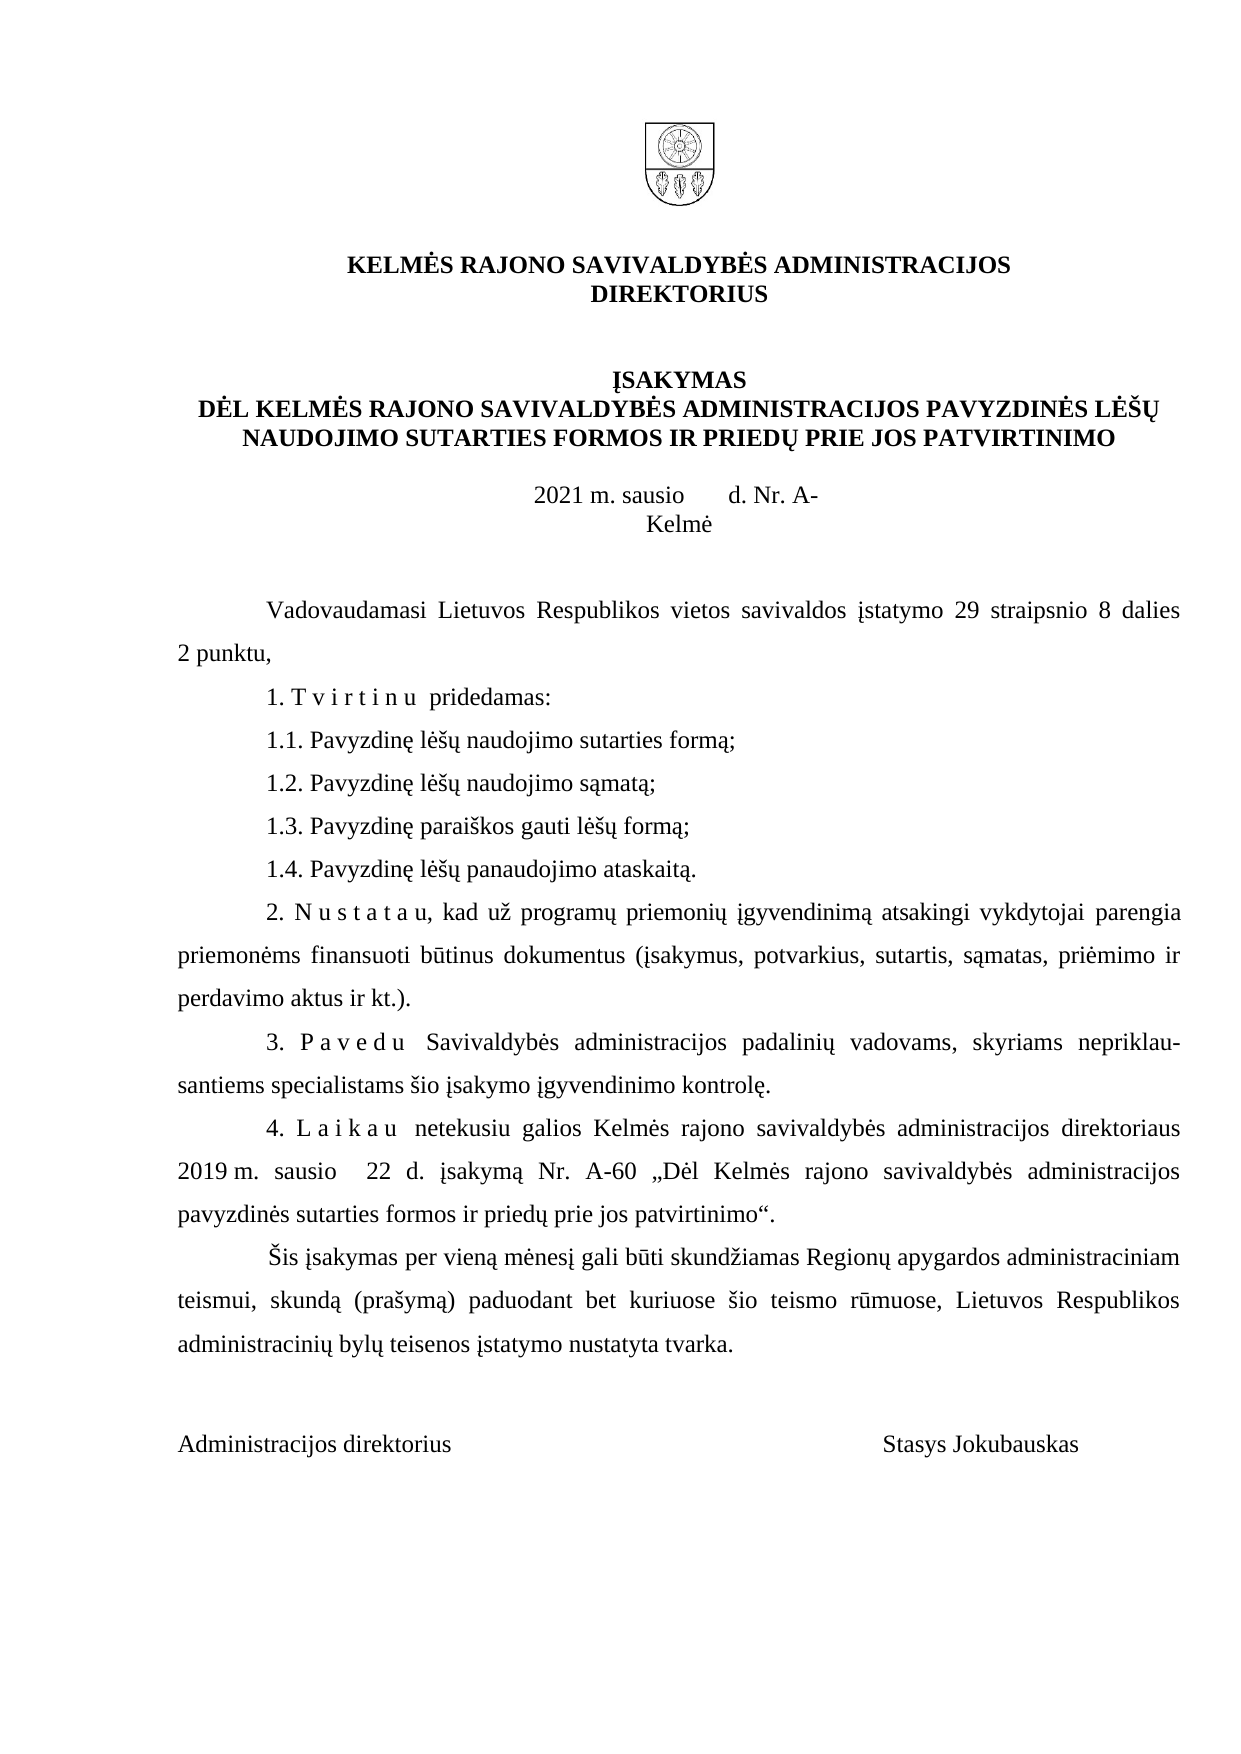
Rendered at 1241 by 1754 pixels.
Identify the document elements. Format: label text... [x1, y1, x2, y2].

text 2021 m. sausio d. Nr. A- [177, 480, 1181, 509]
text 1.3. Pavyzdinę paraiškos gauti lėšų formą; [177, 811, 1181, 840]
text Vadovaudamasi Lietuvos Respublikos vietos savivaldos įstatymo 29 straipsnio 8 dalies 2 punktu, [177, 595, 1181, 667]
text 4. Laikau netekusiu galios Kelmės rajono savivaldybės administracijos direktoriaus 2019 m. sausio 22 d. įsakymą Nr. A-60 „Dėl Kelmės rajono savivaldybės administracijos pavyzdinės sutarties formos ir priedų prie jos patvirtinimo“. [177, 1113, 1181, 1228]
text 2. Nustatau, kad už programų priemonių įgyvendinimą atsakingi vykdytojai parengia priemonėms finansuoti būtinus dokumentus (įsakymus, potvarkius, sutartis, sąmatas, priėmimo ir perdavimo aktus ir kt.). [177, 897, 1181, 1012]
list Šis įsakymas per vieną mėnesį gali būti skundžiamas Regionų apygardos administraciniam teismui, skundą (prašymą) paduodant bet kuriuose šio teismo rūmuose, Lietuvos Respublikos administracinių bylų teisenos įstatymo nustatyta tvarka. [177, 1242, 1181, 1357]
text 1. Tvirtinu pridedamas: [177, 682, 1181, 710]
text ĮSAKYMAS [177, 365, 1181, 394]
text Kelmė [177, 509, 1181, 538]
text 1.4. Pavyzdinę lėšų panaudojimo ataskaitą. [177, 854, 1181, 883]
text Administracijos direktorius Stasys Jokubauskas [177, 1429, 1181, 1458]
text 1.2. Pavyzdinę lėšų naudojimo sąmatą; [177, 768, 1181, 797]
text DĖL KELMĖS RAJONO SAVIVALDYBĖS ADMINISTRACIJOS PAVYZDINĖS LĖŠŲ NAUDOJIMO SUTARTIES FORMOS IR PRIEDŲ PRIE JOS PATVIRTINIMO [177, 394, 1181, 452]
text 3. Pavedu Savivaldybės administracijos padalinių vadovams, skyriams nepriklau-santiems specialistams šio įsakymo įgyvendinimo kontrolę. [177, 1027, 1181, 1098]
text 1.1. Pavyzdinę lėšų naudojimo sutarties formą; [177, 725, 1181, 753]
subtitle KELMĖS RAJONO SAVIVALDYBĖS ADMINISTRACIJOS [177, 250, 1181, 279]
text DIREKTORIUS [177, 279, 1181, 308]
